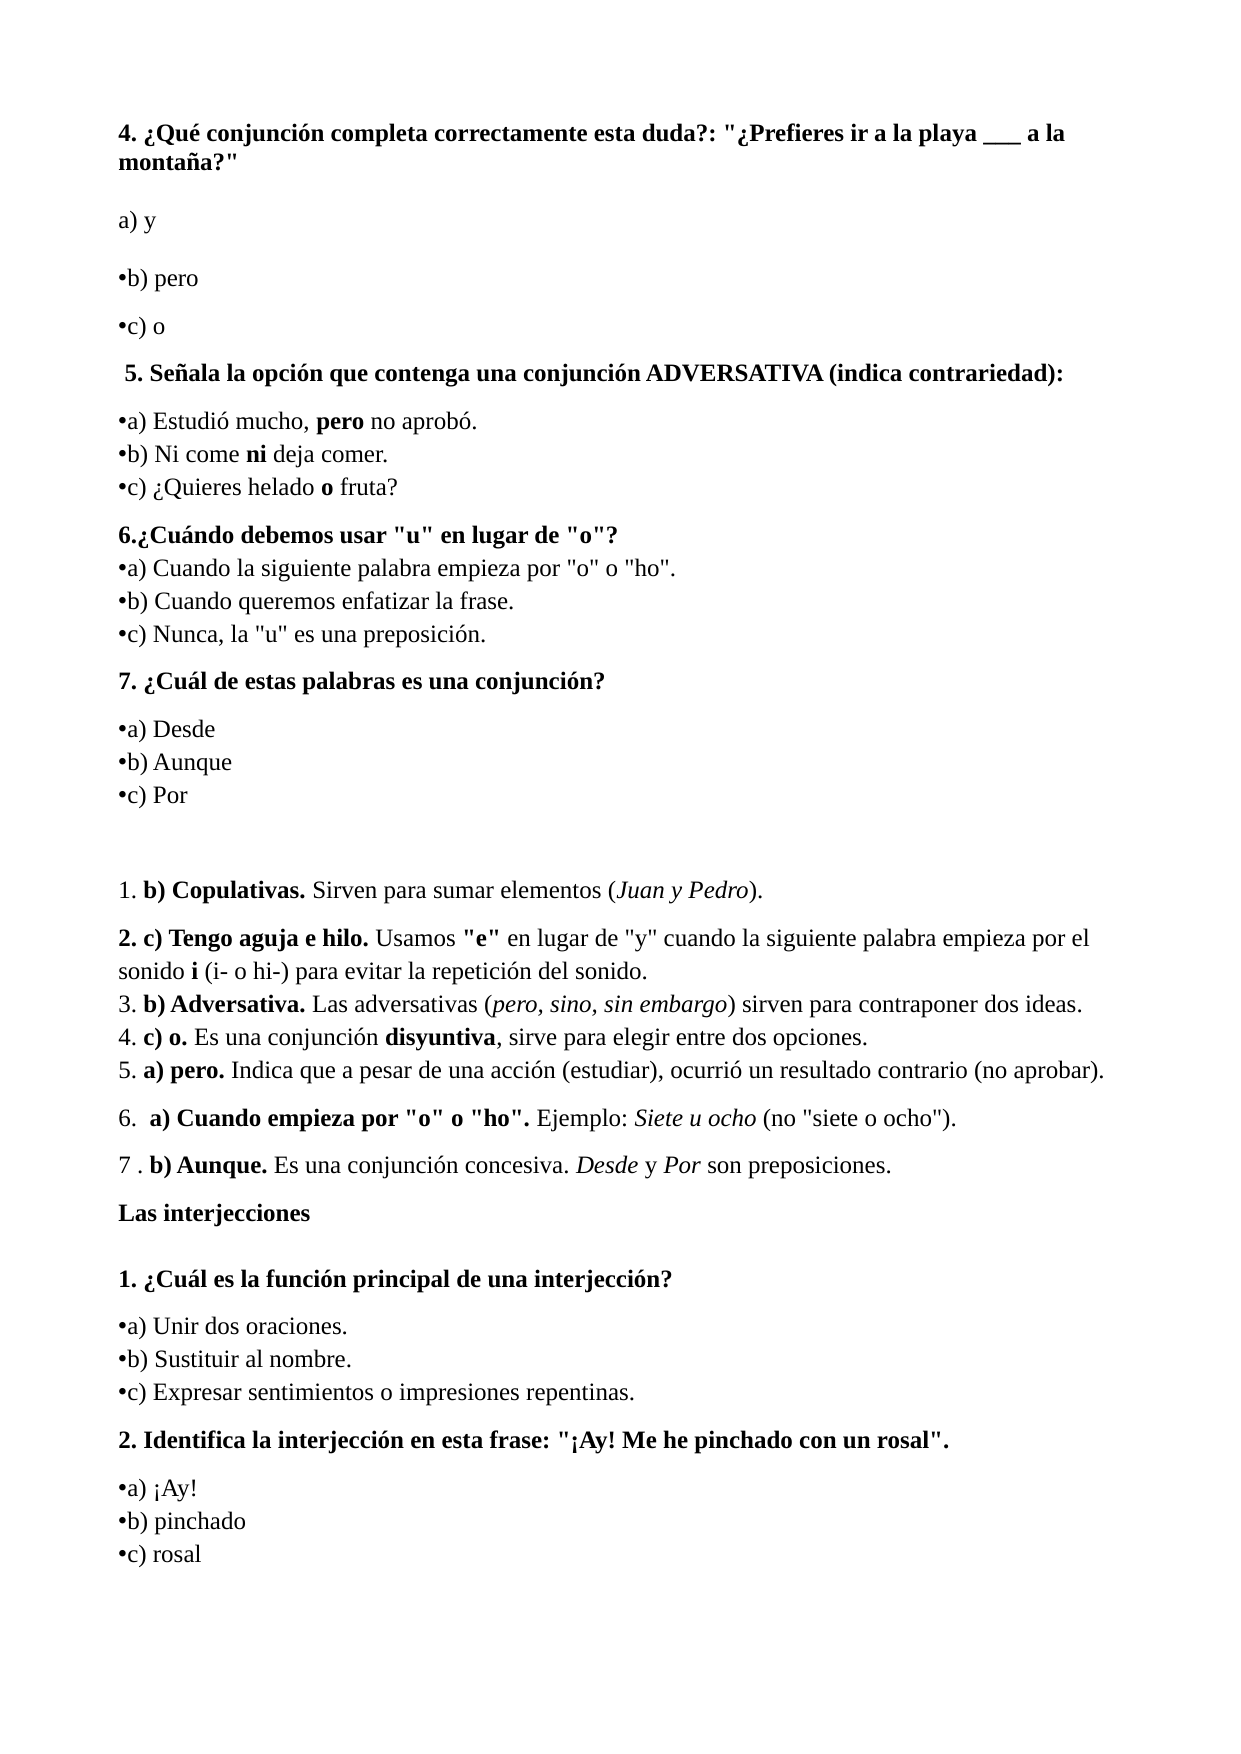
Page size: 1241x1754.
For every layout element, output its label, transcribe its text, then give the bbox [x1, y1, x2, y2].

text 1. b) Copulativas. Sirven para sumar elementos (Juan y Pedro). [118, 875, 1122, 904]
list a) Cuando la siguiente palabra empieza por "o" o "ho". [118, 553, 1122, 582]
list b) Cuando queremos enfatizar la frase. [118, 586, 1122, 614]
text 2. Identifica la interjección en esta frase: "¡Ay! Me he pinchado con un rosal". [118, 1425, 1122, 1454]
list b) Sustituir al nombre. [118, 1344, 1122, 1373]
list b) Ni come ni deja comer. [118, 439, 1122, 468]
list c) rosal [118, 1539, 1122, 1567]
text 6.¿Cuándo debemos usar "u" en lugar de "o"? [118, 520, 1122, 548]
text 5. Señala la opción que contenga una conjunción ADVERSATIVA (indica contrariedad): [118, 358, 1122, 387]
text 3. b) Adversativa. Las adversativas (pero, sino, sin embargo) sirven para contraponer dos ideas. [118, 989, 1122, 1018]
list 2. c) Tengo aguja e hilo. Usamos "e" en lugar de "y" cuando la siguiente palabra empieza por el sonido i (i- o hi-) para evitar la repetición del sonido. [118, 923, 1122, 985]
list c) ¿Quieres helado o fruta? [118, 472, 1122, 501]
list a) Estudió mucho, pero no aprobó. [118, 406, 1122, 435]
text Las interjecciones 1. ¿Cuál es la función principal de una interjección? [118, 1198, 1122, 1293]
list b) pinchado [118, 1506, 1122, 1534]
text 6. a) Cuando empieza por "o" o "ho". Ejemplo: Siete u ocho (no "siete o ocho"). [118, 1103, 1122, 1131]
list a) Unir dos oraciones. [118, 1311, 1122, 1340]
list c) o [118, 311, 1122, 340]
list c) Por [118, 780, 1122, 809]
text 5. a) pero. Indica que a pesar de una acción (estudiar), ocurrió un resultado contrario (no aprobar). [118, 1055, 1122, 1084]
text 7. ¿Cuál de estas palabras es una conjunción? [118, 666, 1122, 695]
list a) Desde [118, 714, 1122, 743]
list b) Aunque [118, 747, 1122, 776]
text a) y [118, 205, 1122, 234]
text 4. ¿Qué conjunción completa correctamente esta duda?: "¿Prefieres ir a la playa ___ a la montaña?" [118, 118, 1122, 176]
list b) pero [118, 263, 1122, 292]
list a) ¡Ay! [118, 1473, 1122, 1501]
list c) Expresar sentimientos o impresiones repentinas. [118, 1377, 1122, 1406]
list c) Nunca, la "u" es una preposición. [118, 619, 1122, 648]
text 4. c) o. Es una conjunción disyuntiva, sirve para elegir entre dos opciones. [118, 1022, 1122, 1051]
text 7 . b) Aunque. Es una conjunción concesiva. Desde y Por son preposiciones. [118, 1150, 1122, 1179]
